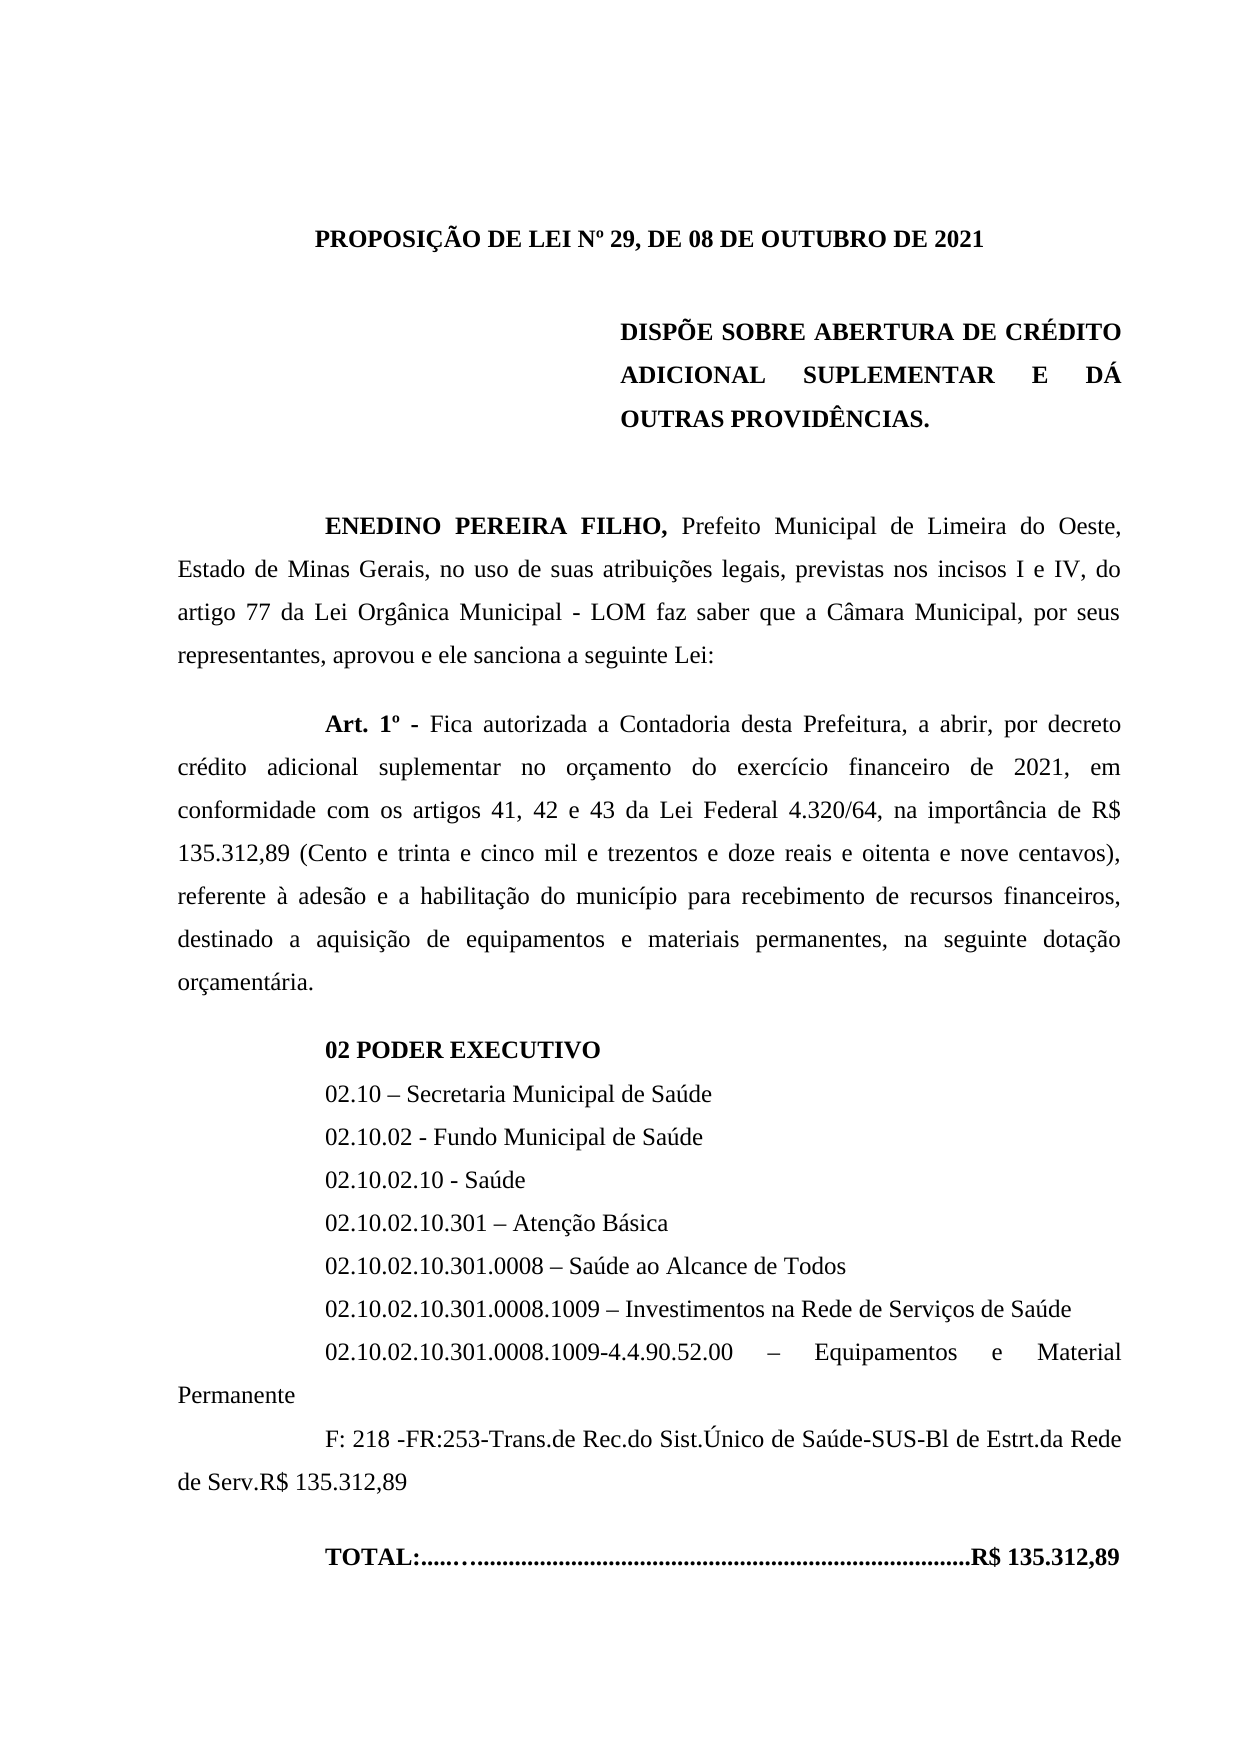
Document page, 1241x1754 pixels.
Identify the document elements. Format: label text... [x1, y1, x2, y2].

list 02 PODER EXECUTIVO [177, 1036, 1122, 1064]
text ENEDINO PEREIRA FILHO, Prefeito Municipal de Limeira do Oeste, Estado de Minas Gerais, no uso de suas atribuições legais, previstas nos incisos I e IV, do artigo 77 da Lei Orgânica Municipal - LOM faz saber que a Câmara Municipal, por seus representantes, aprovou e ele sanciona a seguinte Lei: [177, 511, 1122, 669]
text 02.10.02 - Fundo Municipal de Saúde [177, 1122, 1122, 1151]
list 02.10.02.10.301.0008.1009 – Investimentos na Rede de Serviços de Saúde [177, 1294, 1122, 1323]
text 02.10 – Secretaria Municipal de Saúde [177, 1079, 1122, 1107]
text DISPÕE SOBRE ABERTURA DE CRÉDITO ADICIONAL SUPLEMENTAR E DÁ OUTRAS PROVIDÊNCIAS. [620, 317, 1122, 432]
list 02.10.02.10.301 – Atenção Básica [177, 1208, 1122, 1237]
list 02.10.02.10.301.0008.1009-4.4.90.52.00 – Equipamentos e Material Permanente [177, 1337, 1122, 1409]
text PROPOSIÇÃO DE LEI Nº 29, DE 08 DE OUTUBRO DE 2021 [177, 224, 1122, 253]
list F: 218 -FR:253-Trans.de Rec.do Sist.Único de Saúde-SUS-Bl de Estrt.da Rede de Serv.R$ 135.312,89 [177, 1424, 1122, 1496]
text TOTAL:.....…...............................................................................R$ 135.312,89 [177, 1542, 1122, 1571]
list 02.10.02.10.301.0008 – Saúde ao Alcance de Todos [177, 1251, 1122, 1280]
text Art. 1º - Fica autorizada a Contadoria desta Prefeitura, a abrir, por decreto crédito adicional suplementar no orçamento do exercício financeiro de 2021, em conformidade com os artigos 41, 42 e 43 da Lei Federal 4.320/64, na importância de R$ 135.312,89 (Cento e trinta e cinco mil e trezentos e doze reais e oitenta e nove centavos), referente à adesão e a habilitação do município para recebimento de recursos financeiros, destinado a aquisição de equipamentos e materiais permanentes, na seguinte dotação orçamentária. [177, 709, 1122, 996]
list 02.10.02.10 - Saúde [177, 1165, 1122, 1194]
